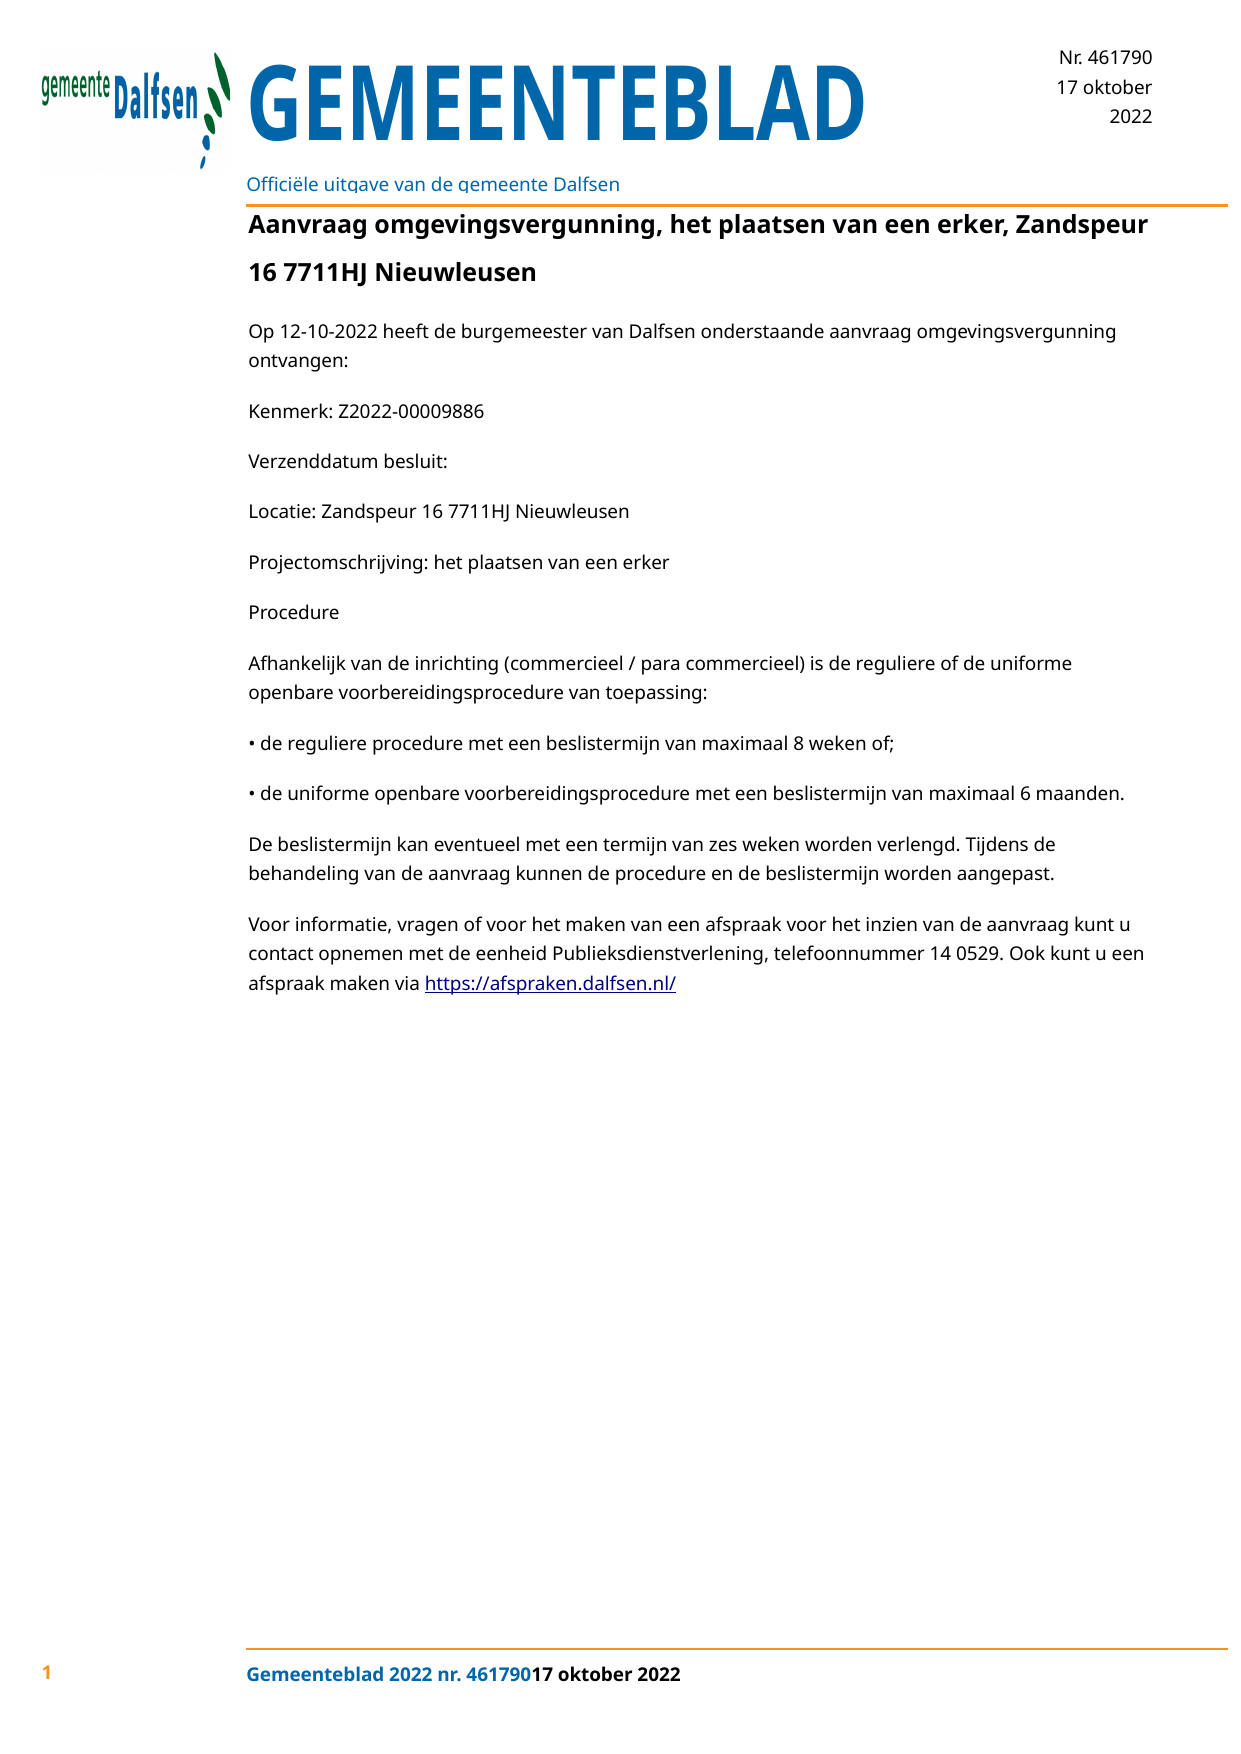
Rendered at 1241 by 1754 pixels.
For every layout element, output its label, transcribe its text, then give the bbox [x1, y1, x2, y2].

text Voor informatie, vragen of voor het maken van een afspraak voor het inzien van de aanvraag kunt u contact opnemen met de eenheid Publieksdienstverlening, telefoonnummer 14 0529. Ook kunt u een afspraak maken via https://afspraken.dalfsen.nl/ [248, 911, 1152, 996]
text De beslistermijn kan eventueel met een termijn van zes weken worden verlengd. Tijdens de behandeling van de aanvraag kunnen de procedure en de beslistermijn worden aangepast. [248, 831, 1152, 886]
text Projectomschrijving: het plaatsen van een erker [248, 549, 1152, 575]
text Aanvraag omgevingsvergunning, het plaatsen van een erker, Zandspeur 16 7711HJ Nieuwleusen [248, 207, 1152, 288]
text • de uniforme openbare voorbereidingsprocedure met een beslistermijn van maximaal 6 maanden. [248, 780, 1152, 806]
text Op 12-10-2022 heeft de burgemeester van Dalfsen onderstaande aanvraag omgevingsvergunning ontvangen: [248, 318, 1152, 373]
text Kenmerk: Z2022-00009886 [248, 398, 1152, 424]
text Afhankelijk van de inrichting (commercieel / para commercieel) is de reguliere of de uniforme openbare voorbereidingsprocedure van toepassing: [248, 650, 1152, 705]
text Procedure [248, 599, 1152, 625]
picture [41, 47, 231, 172]
text • de reguliere procedure met een beslistermijn van maximaal 8 weken of; [248, 730, 1152, 756]
text Locatie: Zandspeur 16 7711HJ Nieuwleusen [248, 499, 1152, 524]
text Verzenddatum besluit: [248, 448, 1152, 474]
